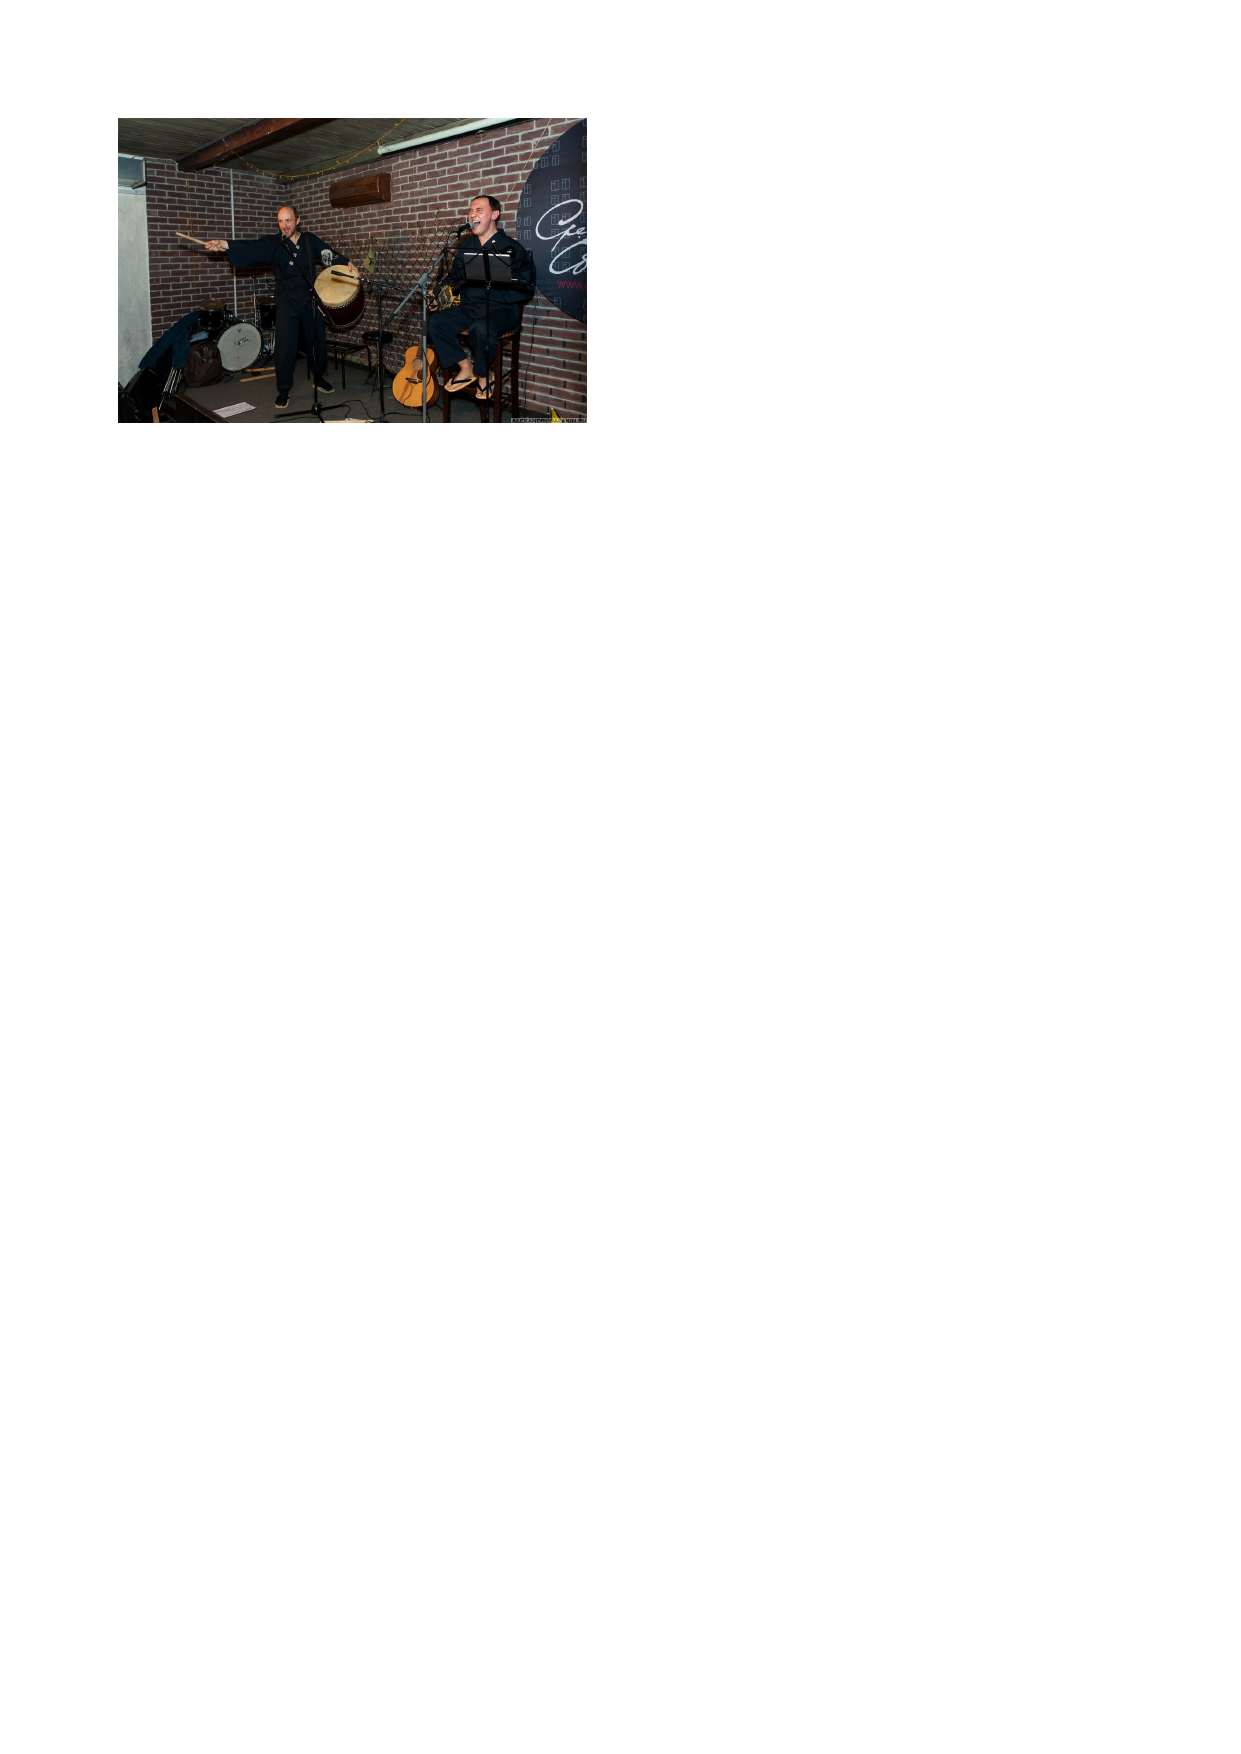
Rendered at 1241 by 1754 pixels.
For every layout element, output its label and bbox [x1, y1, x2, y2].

picture [118, 118, 587, 423]
